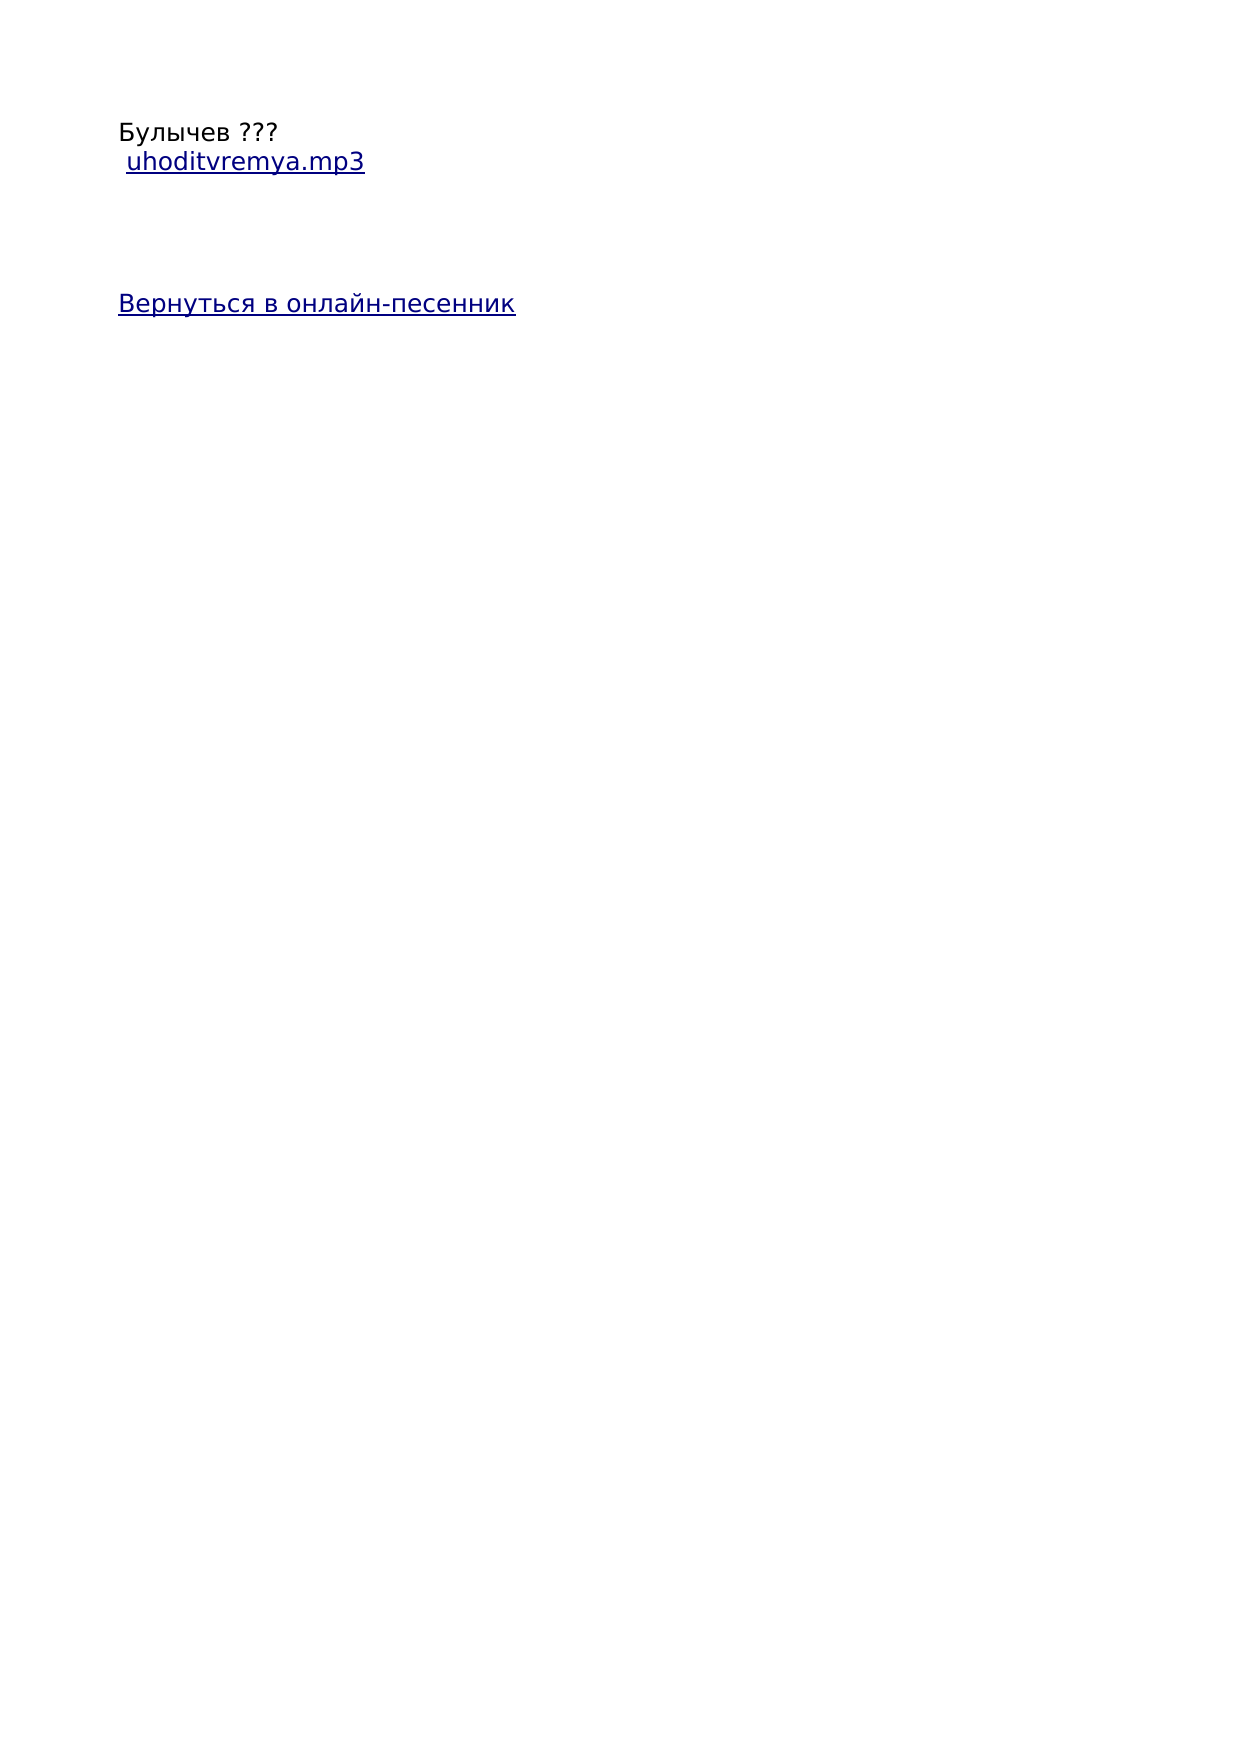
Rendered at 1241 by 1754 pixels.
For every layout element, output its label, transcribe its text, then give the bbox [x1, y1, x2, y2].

text Булычев ??? uhoditvremya.mp3 [118, 118, 1122, 206]
text Вернуться в онлайн-песенник [118, 289, 1122, 318]
